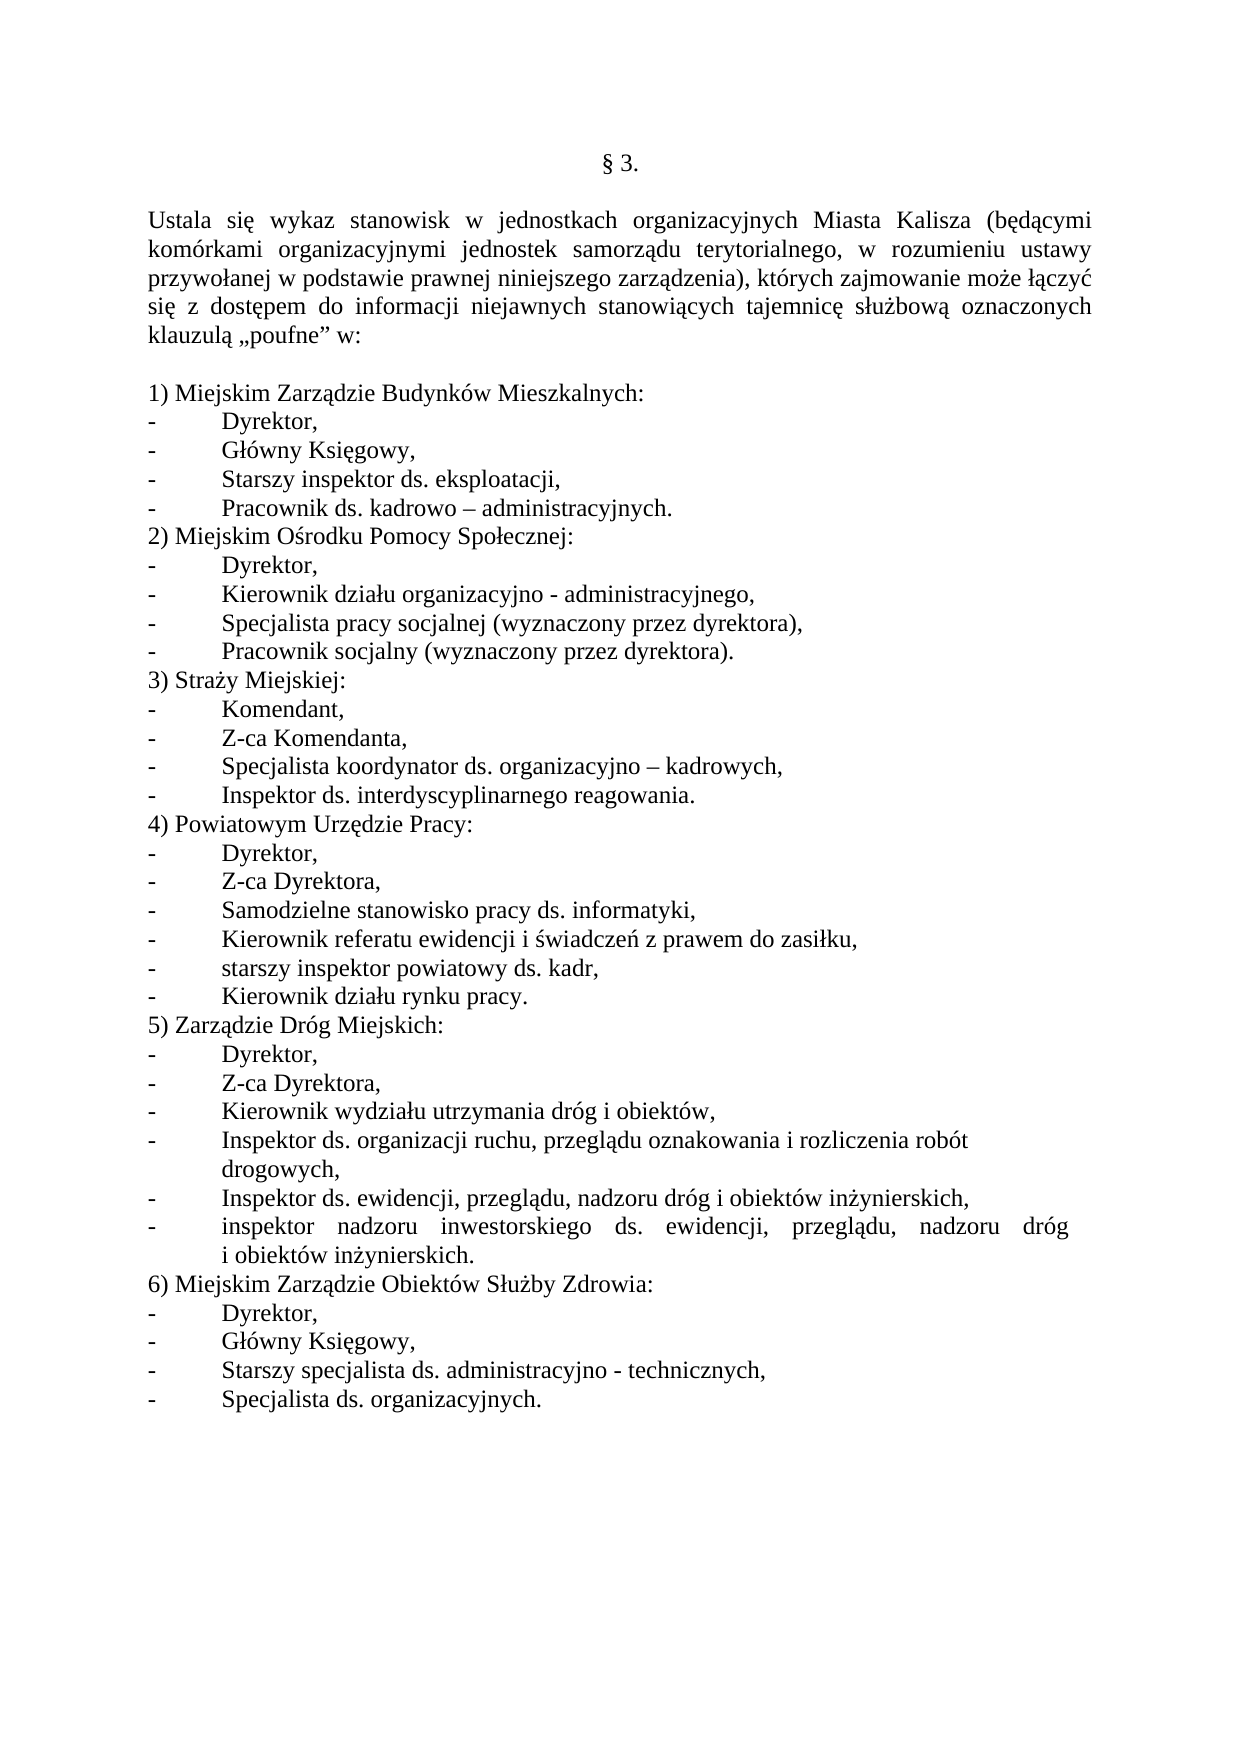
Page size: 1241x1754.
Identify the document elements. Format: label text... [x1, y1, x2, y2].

text - Kierownik działu rynku pracy. [148, 981, 1092, 1010]
text - Kierownik wydziału utrzymania dróg i obiektów, [148, 1096, 1092, 1125]
text drogowych, [148, 1154, 1092, 1183]
text 3) Straży Miejskiej: [148, 665, 1092, 694]
text - Samodzielne stanowisko pracy ds. informatyki, [148, 895, 1092, 924]
text - Starszy inspektor ds. eksploatacji, [148, 464, 1092, 493]
text - inspektor nadzoru inwestorskiego ds. ewidencji, przeglądu, nadzoru dróg i obiektów inżynierskich. [148, 1211, 1092, 1269]
text - Dyrektor, [148, 1298, 1092, 1326]
text - Specjalista ds. organizacyjnych. [148, 1384, 1092, 1413]
text - Inspektor ds. interdyscyplinarnego reagowania. [148, 780, 1092, 809]
text - Specjalista pracy socjalnej (wyznaczony przez dyrektora), [148, 608, 1092, 636]
text - Dyrektor, [148, 550, 1092, 579]
text - Z-ca Dyrektora, [148, 866, 1092, 895]
text - Pracownik socjalny (wyznaczony przez dyrektora). [148, 636, 1092, 665]
text - Dyrektor, [148, 1039, 1092, 1068]
text 6) Miejskim Zarządzie Obiektów Służby Zdrowia: [148, 1269, 1092, 1298]
text - Kierownik referatu ewidencji i świadczeń z prawem do zasiłku, [148, 924, 1092, 953]
text - Specjalista koordynator ds. organizacyjno – kadrowych, [148, 751, 1092, 780]
text - Pracownik ds. kadrowo – administracyjnych. [148, 493, 1092, 521]
text Ustala się wykaz stanowisk w jednostkach organizacyjnych Miasta Kalisza (będącymi komórkami organizacyjnymi jednostek samorządu terytorialnego, w rozumieniu ustawy przywołanej w podstawie prawnej niniejszego zarządzenia), których zajmowanie może łączyć się z dostępem do informacji niejawnych stanowiących tajemnicę służbową oznaczonych klauzulą „poufne” w: [148, 205, 1092, 349]
text 1) Miejskim Zarządzie Budynków Mieszkalnych: [148, 378, 1092, 406]
text - Z-ca Komendanta, [148, 723, 1092, 751]
text 4) Powiatowym Urzędzie Pracy: [148, 809, 1092, 838]
text - Dyrektor, [148, 838, 1092, 866]
text - Z-ca Dyrektora, [148, 1068, 1092, 1096]
text - Inspektor ds. ewidencji, przeglądu, nadzoru dróg i obiektów inżynierskich, [148, 1183, 1092, 1211]
text - starszy inspektor powiatowy ds. kadr, [148, 953, 1092, 981]
text - Kierownik działu organizacyjno - administracyjnego, [148, 579, 1092, 608]
text - Główny Księgowy, [148, 435, 1092, 464]
text - Komendant, [148, 694, 1092, 723]
text - Główny Księgowy, [148, 1326, 1092, 1355]
text 2) Miejskim Ośrodku Pomocy Społecznej: [148, 521, 1092, 550]
text - Starszy specjalista ds. administracyjno - technicznych, [148, 1355, 1092, 1384]
text 5) Zarządzie Dróg Miejskich: [148, 1010, 1092, 1039]
text § 3. [148, 148, 1092, 176]
text - Inspektor ds. organizacji ruchu, przeglądu oznakowania i rozliczenia robót [148, 1125, 1092, 1154]
text - Dyrektor, [148, 406, 1092, 435]
